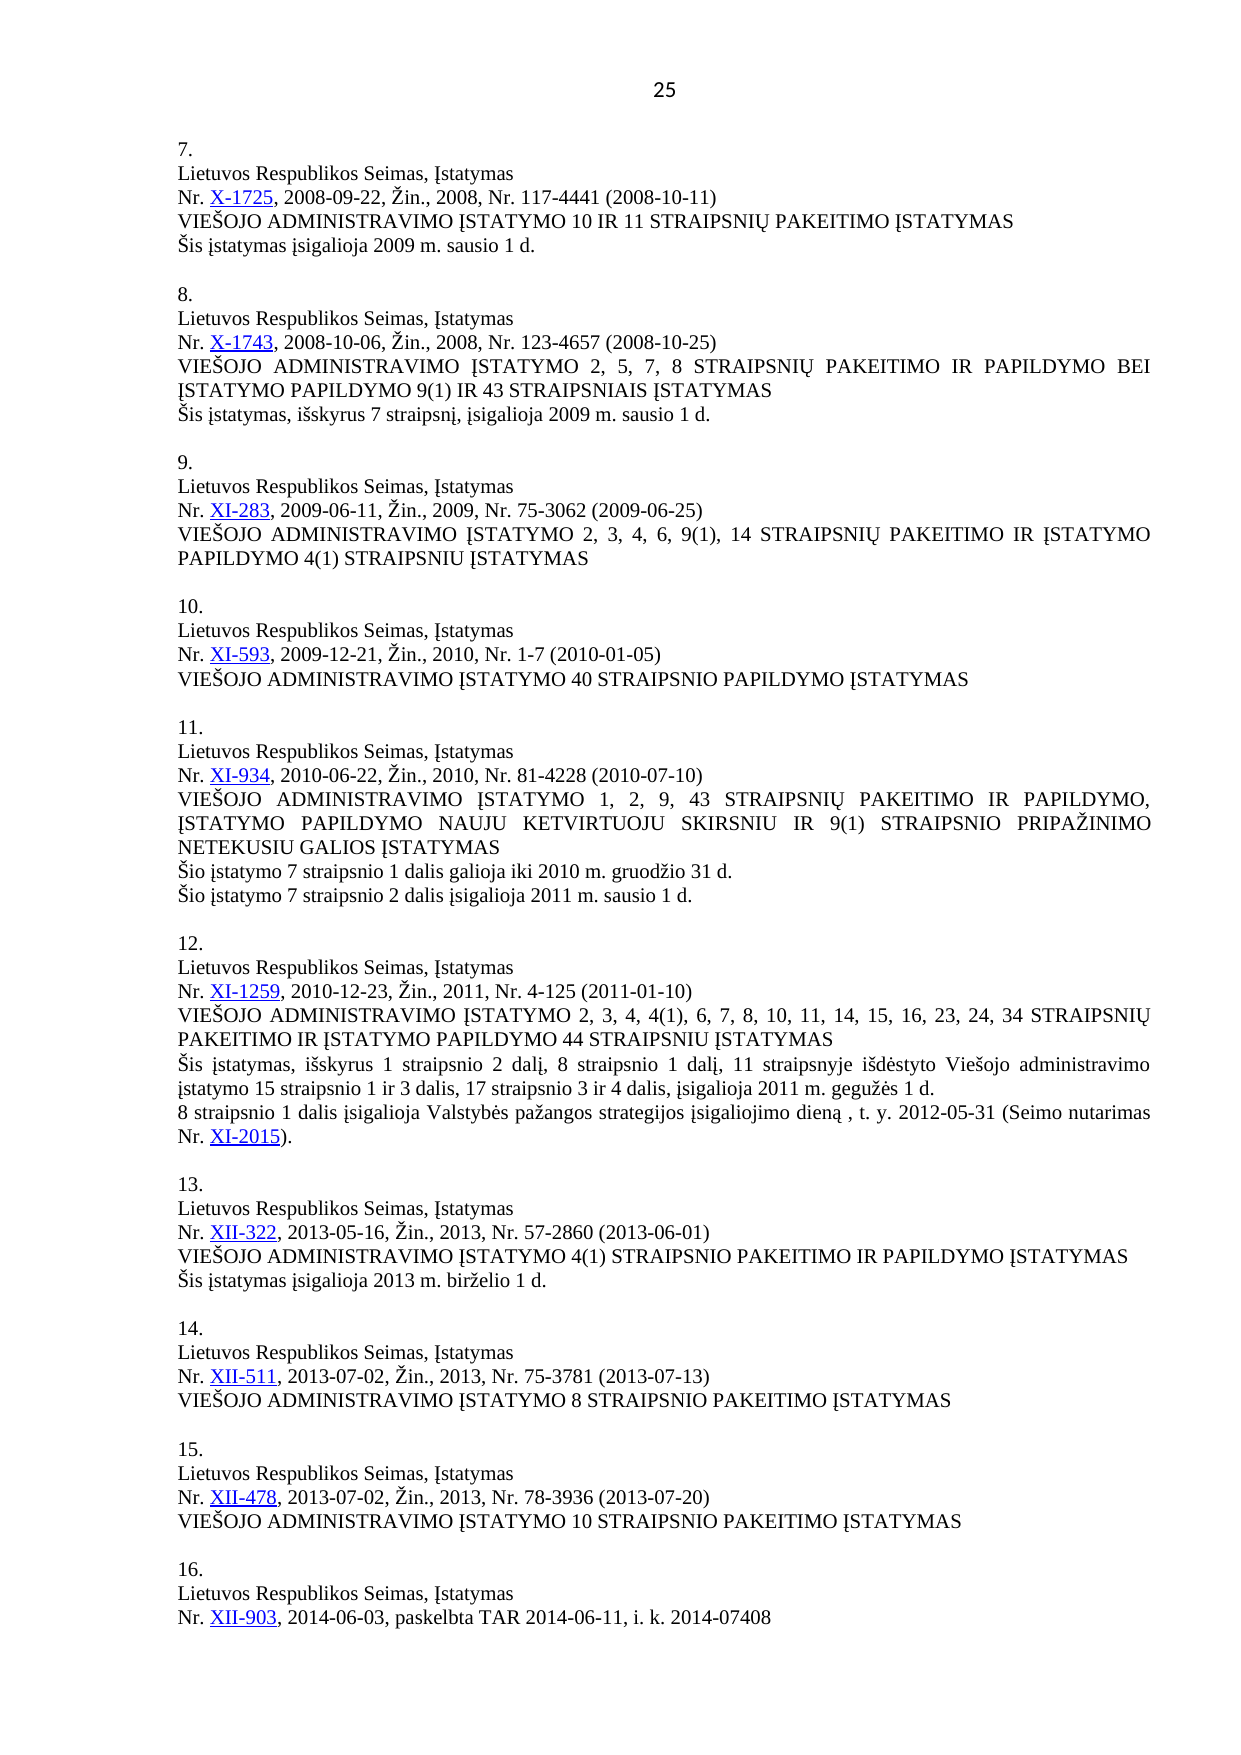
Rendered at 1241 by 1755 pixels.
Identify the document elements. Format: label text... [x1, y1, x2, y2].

text 8. [177, 281, 1152, 306]
text VIEŠOJO ADMINISTRAVIMO ĮSTATYMO 2, 3, 4, 4(1), 6, 7, 8, 10, 11, 14, 15, 16, 23, 24, 34 STRAIPSNIŲ PAKEITIMO IR ĮSTATYMO PAPILDYMO 44 STRAIPSNIU ĮSTATYMAS [177, 1003, 1152, 1051]
text VIEŠOJO ADMINISTRAVIMO ĮSTATYMO 2, 3, 4, 6, 9(1), 14 STRAIPSNIŲ PAKEITIMO IR ĮSTATYMO PAPILDYMO 4(1) STRAIPSNIU ĮSTATYMAS [177, 522, 1152, 570]
text VIEŠOJO ADMINISTRAVIMO ĮSTATYMO 2, 5, 7, 8 STRAIPSNIŲ PAKEITIMO IR PAPILDYMO BEI ĮSTATYMO PAPILDYMO 9(1) IR 43 STRAIPSNIAIS ĮSTATYMAS [177, 354, 1152, 402]
text 16. [177, 1557, 1152, 1581]
text Nr. X-1725, 2008-09-22, Žin., 2008, Nr. 117-4441 (2008-10-11) [177, 185, 1152, 209]
text Šis įstatymas įsigalioja 2013 m. birželio 1 d. [177, 1268, 1152, 1292]
text 8 straipsnio 1 dalis įsigalioja Valstybės pažangos strategijos įsigaliojimo dieną , t. y. 2012-05-31 (Seimo nutarimas Nr. XI-2015). [177, 1099, 1152, 1148]
text Lietuvos Respublikos Seimas, Įstatymas [177, 739, 1152, 763]
text VIEŠOJO ADMINISTRAVIMO ĮSTATYMO 10 STRAIPSNIO PAKEITIMO ĮSTATYMAS [177, 1509, 1152, 1533]
text Nr. XII-903, 2014-06-03, paskelbta TAR 2014-06-11, i. k. 2014-07408 [177, 1605, 1152, 1629]
text Lietuvos Respublikos Seimas, Įstatymas [177, 1340, 1152, 1364]
text Lietuvos Respublikos Seimas, Įstatymas [177, 306, 1152, 329]
text 7. [177, 137, 1152, 161]
text Nr. XII-511, 2013-07-02, Žin., 2013, Nr. 75-3781 (2013-07-13) [177, 1364, 1152, 1388]
text Lietuvos Respublikos Seimas, Įstatymas [177, 1196, 1152, 1220]
text Šis įstatymas įsigalioja 2009 m. sausio 1 d. [177, 233, 1152, 257]
text Šis įstatymas, išskyrus 1 straipsnio 2 dalį, 8 straipsnio 1 dalį, 11 straipsnyje išdėstyto Viešojo administravimo įstatymo 15 straipsnio 1 ir 3 dalis, 17 straipsnio 3 ir 4 dalis, įsigalioja 2011 m. gegužės 1 d. [177, 1051, 1152, 1099]
text Lietuvos Respublikos Seimas, Įstatymas [177, 474, 1152, 498]
text VIEŠOJO ADMINISTRAVIMO ĮSTATYMO 4(1) STRAIPSNIO PAKEITIMO IR PAPILDYMO ĮSTATYMAS [177, 1244, 1152, 1268]
text VIEŠOJO ADMINISTRAVIMO ĮSTATYMO 1, 2, 9, 43 STRAIPSNIŲ PAKEITIMO IR PAPILDYMO, ĮSTATYMO PAPILDYMO NAUJU KETVIRTUOJU SKIRSNIU IR 9(1) STRAIPSNIO PRIPAŽINIMO NETEKUSIU GALIOS ĮSTATYMAS [177, 787, 1152, 859]
text Šio įstatymo 7 straipsnio 2 dalis įsigalioja 2011 m. sausio 1 d. [177, 883, 1152, 907]
text Nr. XI-593, 2009-12-21, Žin., 2010, Nr. 1-7 (2010-01-05) [177, 642, 1152, 666]
text Nr. XII-478, 2013-07-02, Žin., 2013, Nr. 78-3936 (2013-07-20) [177, 1484, 1152, 1509]
text 9. [177, 450, 1152, 474]
text Šis įstatymas, išskyrus 7 straipsnį, įsigalioja 2009 m. sausio 1 d. [177, 402, 1152, 426]
text Lietuvos Respublikos Seimas, Įstatymas [177, 1461, 1152, 1484]
text 10. [177, 594, 1152, 618]
text 11. [177, 714, 1152, 739]
text Lietuvos Respublikos Seimas, Įstatymas [177, 161, 1152, 185]
text Lietuvos Respublikos Seimas, Įstatymas [177, 955, 1152, 979]
text VIEŠOJO ADMINISTRAVIMO ĮSTATYMO 8 STRAIPSNIO PAKEITIMO ĮSTATYMAS [177, 1388, 1152, 1412]
text Nr. XII-322, 2013-05-16, Žin., 2013, Nr. 57-2860 (2013-06-01) [177, 1220, 1152, 1244]
text Nr. X-1743, 2008-10-06, Žin., 2008, Nr. 123-4657 (2008-10-25) [177, 329, 1152, 354]
text Nr. XI-934, 2010-06-22, Žin., 2010, Nr. 81-4228 (2010-07-10) [177, 763, 1152, 787]
text Lietuvos Respublikos Seimas, Įstatymas [177, 1581, 1152, 1605]
text 15. [177, 1436, 1152, 1461]
text VIEŠOJO ADMINISTRAVIMO ĮSTATYMO 40 STRAIPSNIO PAPILDYMO ĮSTATYMAS [177, 666, 1152, 691]
text Nr. XI-1259, 2010-12-23, Žin., 2011, Nr. 4-125 (2011-01-10) [177, 979, 1152, 1003]
text Nr. XI-283, 2009-06-11, Žin., 2009, Nr. 75-3062 (2009-06-25) [177, 498, 1152, 522]
text Šio įstatymo 7 straipsnio 1 dalis galioja iki 2010 m. gruodžio 31 d. [177, 859, 1152, 883]
text 12. [177, 931, 1152, 955]
text 13. [177, 1172, 1152, 1196]
text Lietuvos Respublikos Seimas, Įstatymas [177, 618, 1152, 642]
text 14. [177, 1316, 1152, 1340]
text VIEŠOJO ADMINISTRAVIMO ĮSTATYMO 10 IR 11 STRAIPSNIŲ PAKEITIMO ĮSTATYMAS [177, 209, 1152, 233]
